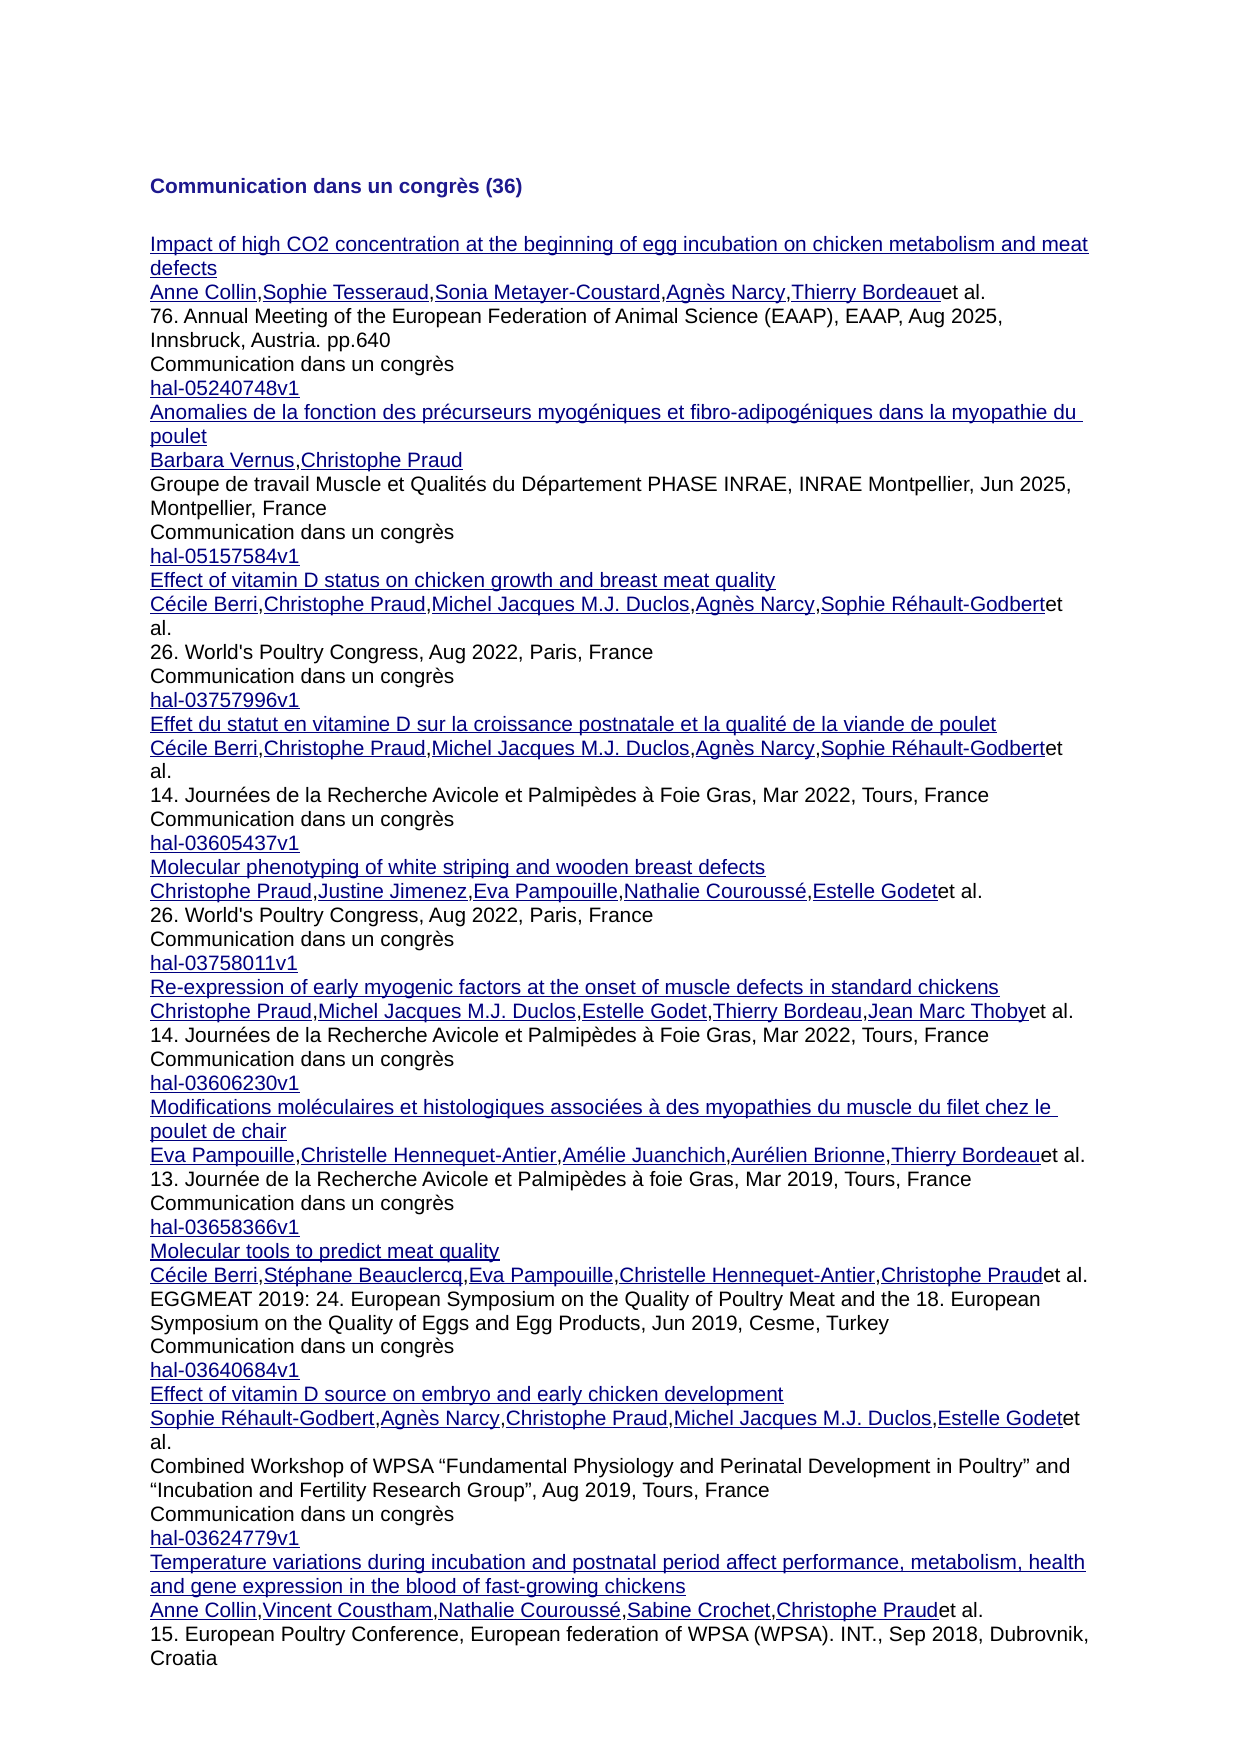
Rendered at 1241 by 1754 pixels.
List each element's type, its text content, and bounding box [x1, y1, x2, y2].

table_cell Molecular phenotyping of white striping and wooden breast defects Christophe Praud,Justine Jimenez,Eva Pampouille,Nathalie Couroussé,Estelle Godetet al. 26. World's Poultry Congress, Aug 2022, Paris, France Communication dans un congrès hal-03758011v1 [150, 855, 1090, 975]
table_cell Effet du statut en vitamine D sur la croissance postnatale et la qualité de la viande de poulet Cécile Berri,Christophe Praud,Michel Jacques M.J. Duclos,Agnès Narcy,Sophie Réhault-Godbertet al. 14. Journées de la Recherche Avicole et Palmipèdes à Foie Gras, Mar 2022, Tours, France Communication dans un congrès hal-03605437v1 [150, 711, 1090, 855]
table_cell Modifications moléculaires et histologiques associées à des myopathies du muscle du filet chez le poulet de chair Eva Pampouille,Christelle Hennequet-Antier,Amélie Juanchich,Aurélien Brionne,Thierry Bordeauet al. 13. Journée de la Recherche Avicole et Palmipèdes à foie Gras, Mar 2019, Tours, France Communication dans un congrès hal-03658366v1 [150, 1095, 1090, 1238]
table_cell Re-expression of early myogenic factors at the onset of muscle defects in standard chickens Christophe Praud,Michel Jacques M.J. Duclos,Estelle Godet,Thierry Bordeau,Jean Marc Thobyet al. 14. Journées de la Recherche Avicole et Palmipèdes à Foie Gras, Mar 2022, Tours, France Communication dans un congrès hal-03606230v1 [150, 975, 1090, 1095]
table_cell Anomalies de la fonction des précurseurs myogéniques et fibro-adipogéniques dans la myopathie du poulet Barbara Vernus,Christophe Praud Groupe de travail Muscle et Qualités du Département PHASE INRAE, INRAE Montpellier, Jun 2025, Montpellier, France Communication dans un congrès hal-05157584v1 [150, 400, 1090, 568]
subtitle Communication dans un congrès (36) [150, 174, 1090, 198]
table_cell Temperature variations during incubation and postnatal period affect performance, metabolism, health and gene expression in the blood of fast-growing chickens Anne Collin,Vincent Coustham,Nathalie Couroussé,Sabine Crochet,Christophe Praudet al. 15. European Poultry Conference, European federation of WPSA (WPSA). INT., Sep 2018, Dubrovnik, Croatia [150, 1550, 1090, 1670]
table_cell Effect of vitamin D status on chicken growth and breast meat quality Cécile Berri,Christophe Praud,Michel Jacques M.J. Duclos,Agnès Narcy,Sophie Réhault-Godbertet al. 26. World's Poultry Congress, Aug 2022, Paris, France Communication dans un congrès hal-03757996v1 [150, 568, 1090, 711]
table_header Impact of high CO2 concentration at the beginning of egg incubation on chicken metabolism and meat defects Anne Collin,Sophie Tesseraud,Sonia Metayer-Coustard,Agnès Narcy,Thierry Bordeauet al. 76. Annual Meeting of the European Federation of Animal Science (EAAP), EAAP, Aug 2025, Innsbruck, Austria. pp.640 Communication dans un congrès hal-05240748v1 [150, 232, 1090, 400]
table_cell Molecular tools to predict meat quality Cécile Berri,Stéphane Beauclercq,Eva Pampouille,Christelle Hennequet-Antier,Christophe Praudet al. EGGMEAT 2019: 24. European Symposium on the Quality of Poultry Meat and the 18. European Symposium on the Quality of Eggs and Egg Products, Jun 2019, Cesme, Turkey Communication dans un congrès hal-03640684v1 [150, 1239, 1090, 1382]
table_cell Effect of vitamin D source on embryo and early chicken development Sophie Réhault-Godbert,Agnès Narcy,Christophe Praud,Michel Jacques M.J. Duclos,Estelle Godetet al. Combined Workshop of WPSA “Fundamental Physiology and Perinatal Development in Poultry” and “Incubation and Fertility Research Group”, Aug 2019, Tours, France Communication dans un congrès hal-03624779v1 [150, 1382, 1090, 1550]
